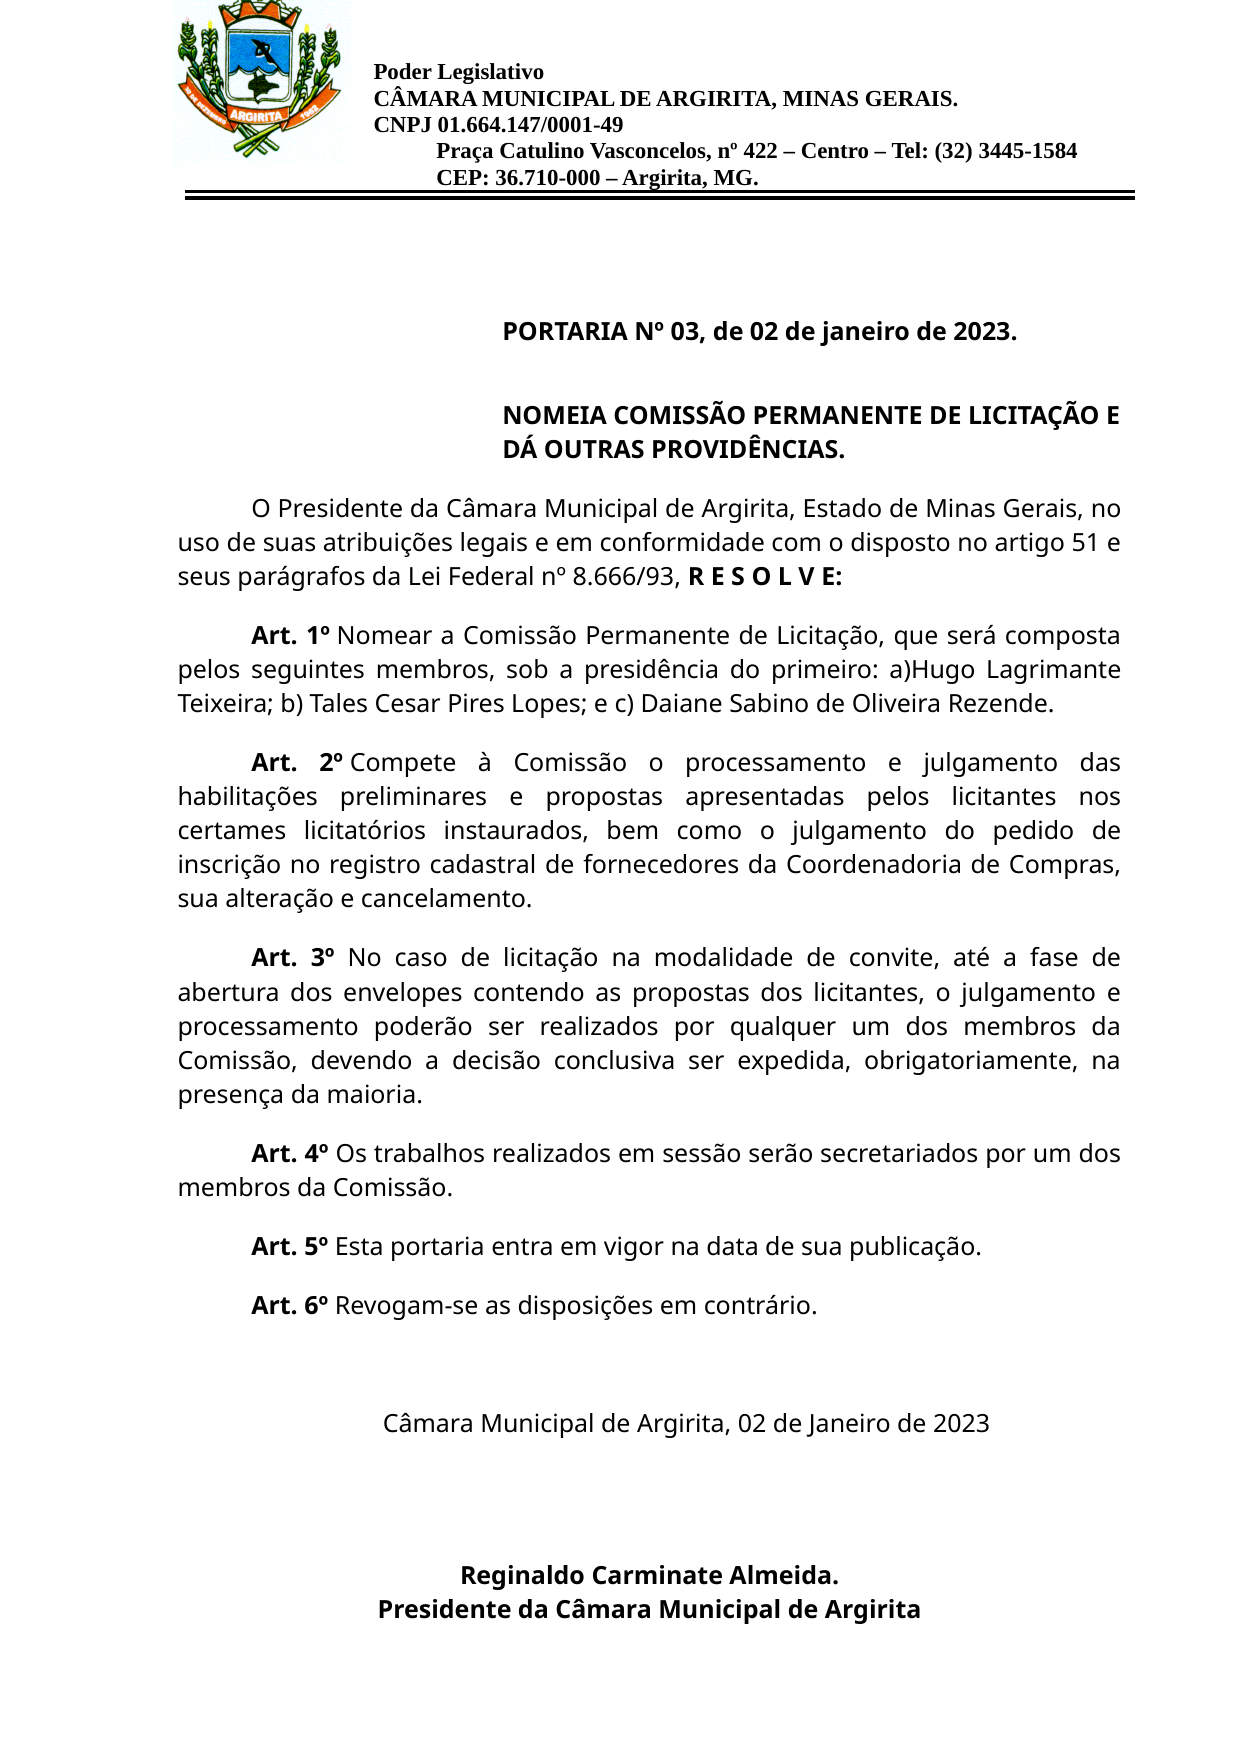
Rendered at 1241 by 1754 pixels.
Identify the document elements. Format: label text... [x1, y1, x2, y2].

text O Presidente da Câmara Municipal de Argirita, Estado de Minas Gerais, no uso de suas atribuições legais e em conformidade com o disposto no artigo 51 e seus parágrafos da Lei Federal nº 8.666/93, R E S O L V E: [177, 490, 1122, 593]
text Art. 4º Os trabalhos realizados em sessão serão secretariados por um dos membros da Comissão. [177, 1135, 1122, 1203]
text Câmara Municipal de Argirita, 02 de Janeiro de 2023 [177, 1406, 1122, 1440]
text Art. 6º Revogam-se as disposições em contrário. [177, 1288, 1122, 1322]
text Presidente da Câmara Municipal de Argirita [177, 1592, 1122, 1626]
subtitle PORTARIA Nº 03, de 02 de janeiro de 2023. [502, 313, 1122, 347]
text NOMEIA COMISSÃO PERMANENTE DE LICITAÇÃO E DÁ OUTRAS PROVIDÊNCIAS. [502, 397, 1122, 465]
text Art. 2º Compete à Comissão o processamento e julgamento das habilitações preliminares e propostas apresentadas pelos licitantes nos certames licitatórios instaurados, bem como o julgamento do pedido de inscrição no registro cadastral de fornecedores da Coordenadoria de Compras, sua alteração e cancelamento. [177, 745, 1122, 915]
text Reginaldo Carminate Almeida. [177, 1558, 1122, 1592]
text Art. 5º Esta portaria entra em vigor na data de sua publicação. [177, 1228, 1122, 1263]
text Art. 1º Nomear a Comissão Permanente de Licitação, que será composta pelos seguintes membros, sob a presidência do primeiro: a)Hugo Lagrimante Teixeira; b) Tales Cesar Pires Lopes; e c) Daiane Sabino de Oliveira Rezende. [177, 618, 1122, 720]
text Art. 3º No caso de licitação na modalidade de convite, até a fase de abertura dos envelopes contendo as propostas dos licitantes, o julgamento e processamento poderão ser realizados por qualquer um dos membros da Comissão, devendo a decisão conclusiva ser expedida, obrigatoriamente, na presença da maioria. [177, 940, 1122, 1110]
